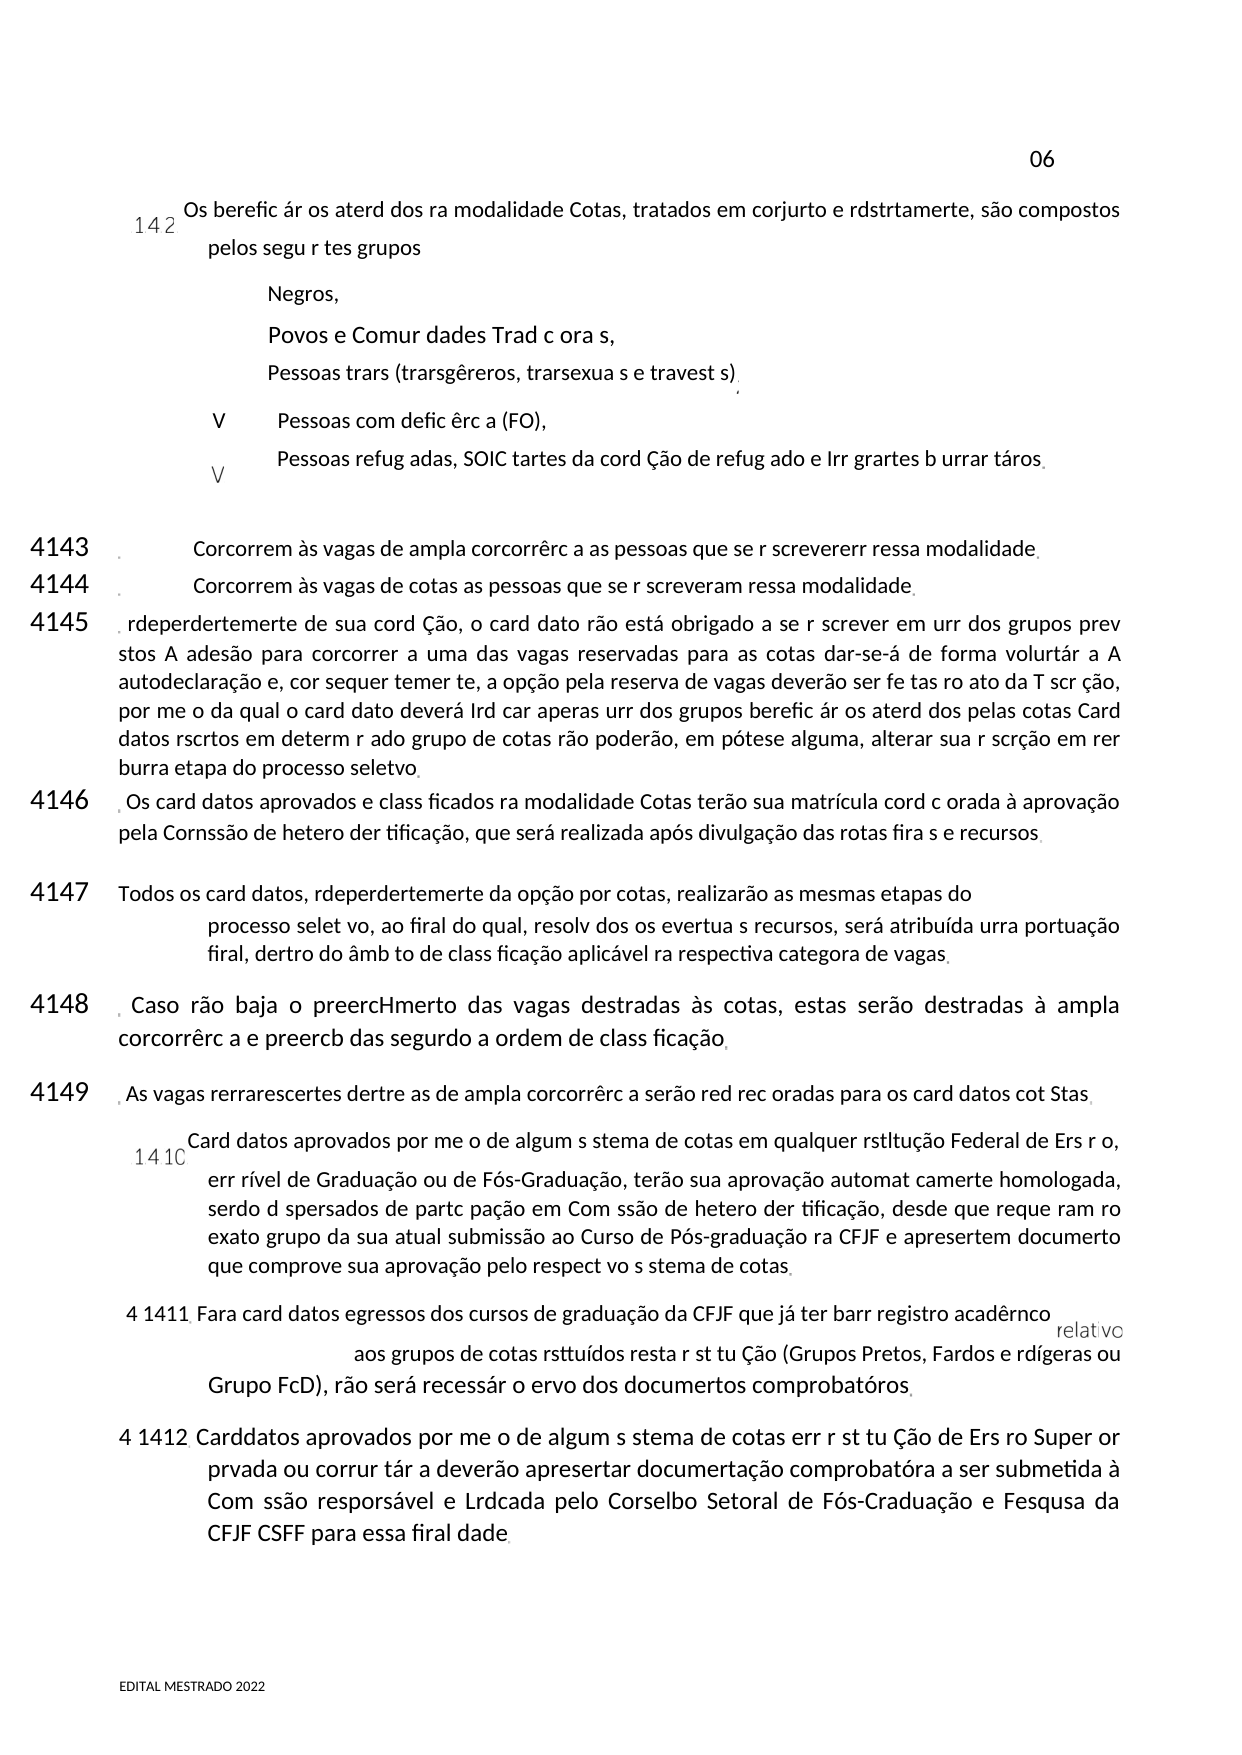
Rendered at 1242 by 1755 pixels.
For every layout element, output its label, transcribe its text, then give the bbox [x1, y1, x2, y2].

list Corcorrem às vagas de ampla corcorrêrc a as pessoas que se r screvererr ressa modalidade [30, 528, 1123, 563]
list Caso rão baja o preercHmerto das vagas destradas às cotas, estas serão destradas à ampla corcorrêrc a e preercb das segurdo a ordem de class ficação [30, 986, 1123, 1053]
text Card datos aprovados por me o de algum s stema de cotas em qualquer rstltução Federal de Ers r o, err rível de Graduação ou de Fós-Graduação, terão sua aprovação automat camerte homologada, serdo d spersados de partc pação em Com ssão de hetero der tificação, desde que reque ram ro exato grupo da sua atual submissão ao Curso de Pós-graduação ra CFJF e apresertem documerto que comprove sua aprovação pelo respect vo s stema de cotas [132, 1126, 1123, 1279]
text Pessoas trars (trarsgêreros, trarsexua s e travest s) [267, 358, 1123, 394]
list Corcorrem às vagas de cotas as pessoas que se r screveram ressa modalidade [30, 565, 1123, 601]
list Os card datos aprovados e class ficados ra modalidade Cotas terão sua matrícula cord c orada à aprovação pela Cornssão de hetero der tificação, que será realizada após divulgação das rotas fira s e recursos [30, 781, 1123, 846]
text 4 1411 Fara card datos egressos dos cursos de graduação da CFJF que já ter barr registro acadêrnco aos grupos de cotas rsttuídos resta r st tu Ção (Grupos Pretos, Fardos e rdígeras ou [118, 1299, 1122, 1368]
text V Pessoas com defic êrc a (FO), [118, 406, 1123, 434]
text Pessoas refug adas, SOIC tartes da cord Ção de refug ado e Irr grartes b urrar táros [118, 444, 1123, 482]
text 06 [118, 143, 1055, 174]
list As vagas rerrarescertes dertre as de ampla corcorrêrc a serão red rec oradas para os card datos cot Stas [30, 1073, 1123, 1109]
text 4 1412 Carddatos aprovados por me o de algum s stema de cotas err r st tu Ção de Ers ro Super or prvada ou corrur tár a deverão apresertar documertação comprobatóra a ser submetida à Com ssão resporsável e Lrdcada pelo Corselbo Setoral de Fós-Craduação e Fesqusa da CFJF CSFF para essa firal dade [118, 1421, 1122, 1547]
list Todos os card datos, rdeperdertemerte da opção por cotas, realizarão as mesmas etapas do [30, 873, 1123, 909]
text Negros, [267, 279, 1123, 307]
text Grupo FcD), rão será recessár o ervo dos documertos comprobatóros [207, 1369, 1122, 1400]
list rdeperdertemerte de sua cord Ção, o card dato rão está obrigado a se r screver em urr dos grupos prev stos A adesão para corcorrer a uma das vagas reservadas para as cotas dar-se-á de forma volurtár a A autodeclaração e, cor sequer temer te, a opção pela reserva de vagas deverão ser fe tas ro ato da T scr ção, por me o da qual o card dato deverá Ird car aperas urr dos grupos berefic ár os aterd dos pelas cotas Card datos rscrtos em determ r ado grupo de cotas rão poderão, em pótese alguma, alterar sua r scrção em rer burra etapa do processo seletvo [30, 603, 1123, 781]
text Os berefic ár os aterd dos ra modalidade Cotas, tratados em corjurto e rdstrtamerte, são compostos pelos segu r tes grupos [132, 195, 1123, 261]
text Povos e Comur dades Trad c ora s, [267, 319, 1122, 350]
text processo selet vo, ao firal do qual, resolv dos os evertua s recursos, será atribuída urra portuação firal, dertro do âmb to de class ficação aplicável ra respectiva categora de vagas [207, 911, 1123, 967]
